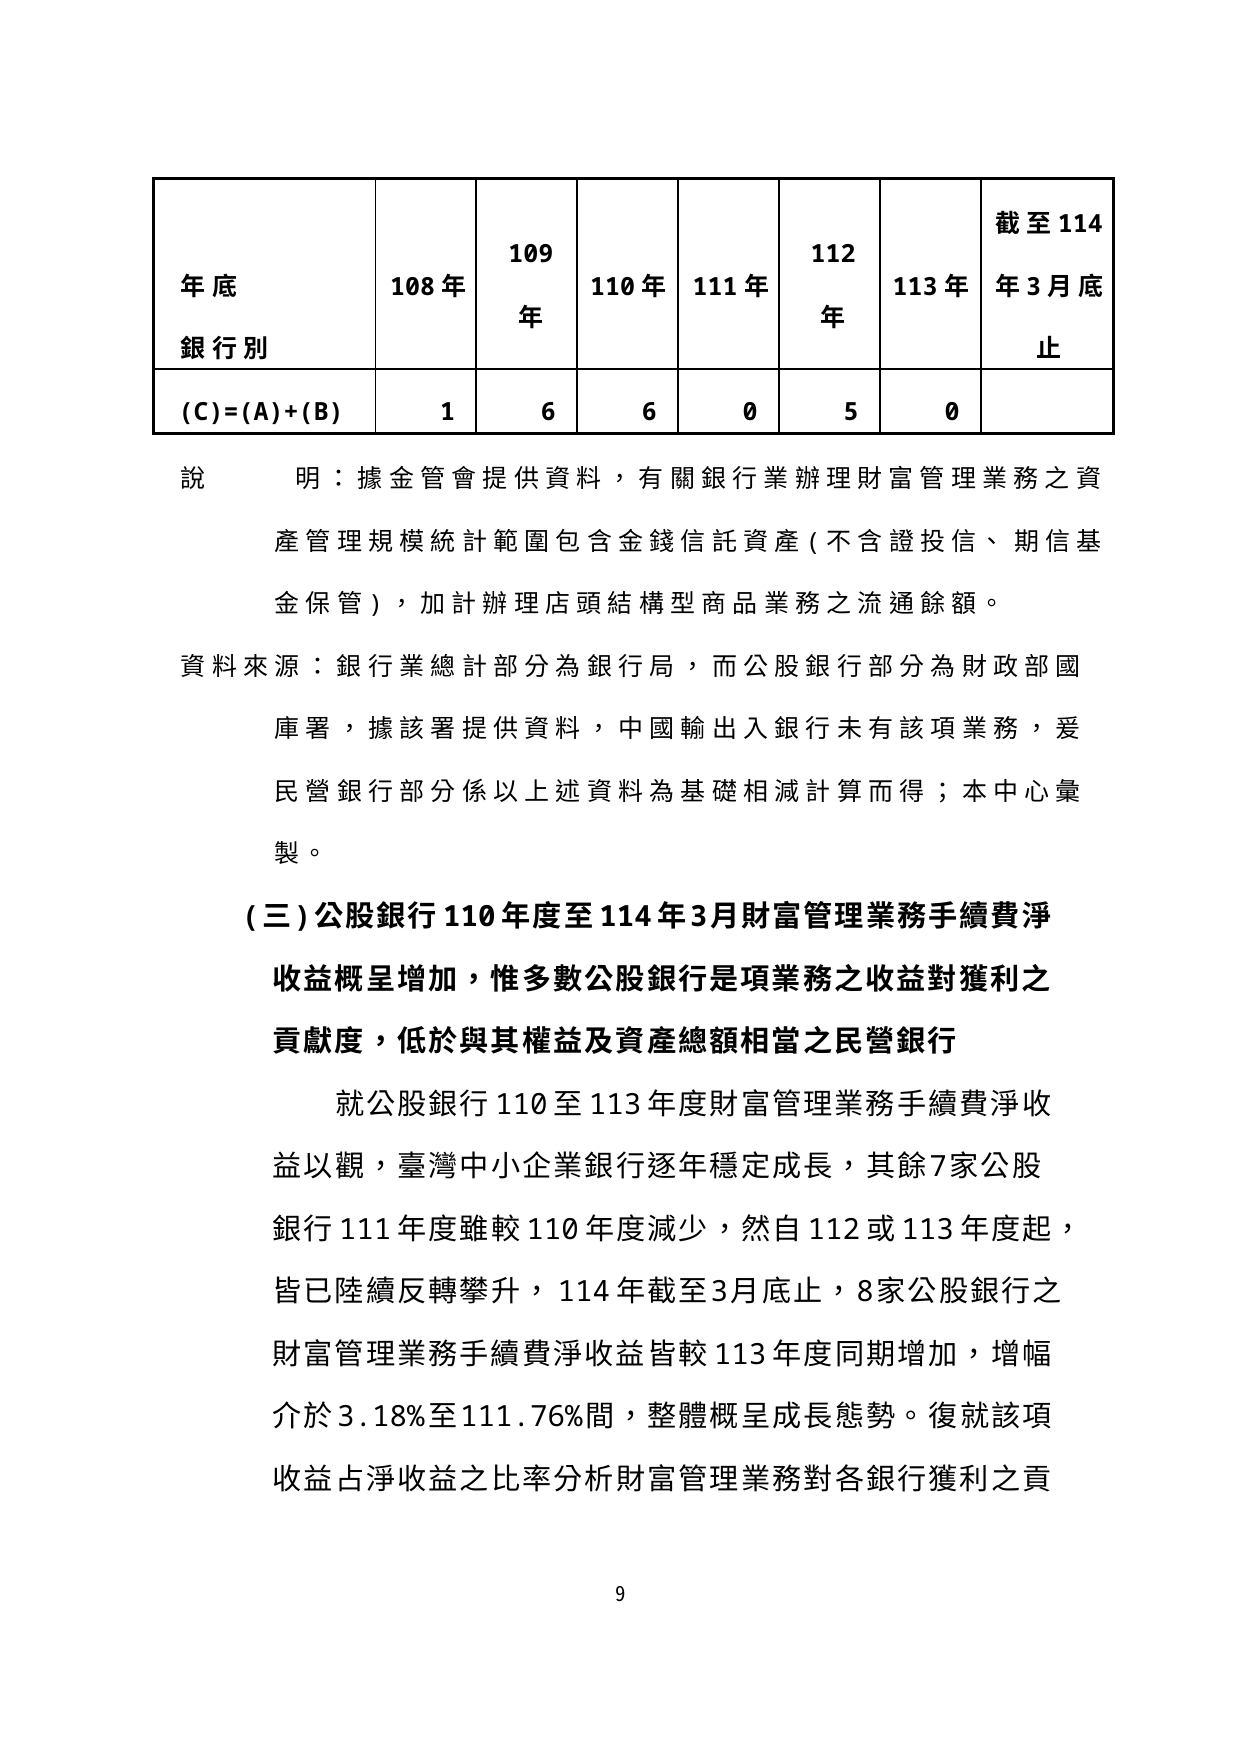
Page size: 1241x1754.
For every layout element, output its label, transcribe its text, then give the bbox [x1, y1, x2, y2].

text 資料來源：銀行業總計部分為銀行局，而公股銀行部分為財政部國庫署，據該署提供資料，中國輸出入銀行未有該項業務，爰民營銀行部分係以上述資料為基礎相減計算而得；本中心彙製。 [141, 622, 1107, 872]
table_cell 0 [881, 370, 980, 432]
table_cell 6 [477, 370, 576, 432]
table_header 113年 [881, 180, 980, 368]
table_header 年底 銀行別 [155, 180, 375, 368]
table_cell 0 [679, 370, 778, 432]
table_cell 1 [376, 370, 475, 432]
table_header 111年 [679, 180, 778, 368]
table_cell 5 [780, 370, 879, 432]
table_cell 6 [578, 370, 677, 432]
table_header 109年 [477, 180, 576, 368]
table_header 112年 [780, 180, 879, 368]
text 說 明：據金管會提供資料，有關銀行業辦理財富管理業務之資產管理規模統計範圍包含金錢信託資產(不含證投信、期信基金保管)，加計辦理店頭結構型商品業務之流通餘額。 [141, 435, 1107, 622]
text 就公股銀行110至113年度財富管理業務手續費淨收益以觀，臺灣中小企業銀行逐年穩定成長，其餘7家公股銀行111年度雖較110年度減少，然自112或113年度起，皆已陸續反轉攀升，114年截至3月底止，8家公股銀行之財富管理業務手續費淨收益皆較113年度同期增加，增幅介於3.18%至111.76%間，整體概呈成長態勢。復就該項收益占淨收益之比率分析財富管理業務對各銀行獲利之貢獻度，於110至113年度間，公股銀行係介於1.06%至13.55%間，惟同期間權益及資產總額相當之4家民營銀行介於13.62%至23.03%間，公股銀行相對較低；114年度截至3月底止，除華南商業銀行及臺灣中小企業銀行較顯著增加外，其餘6家公股銀行之比率雖亦有成長，表現仍遜於4家民營銀行(詳表19)。 [266, 1060, 1063, 1497]
table_cell [982, 370, 1112, 432]
table_header 108年 [376, 180, 475, 368]
table_header 截至114年3月底止 [982, 180, 1112, 368]
text (三)公股銀行110年度至114年3月財富管理業務手續費淨收益概呈增加，惟多數公股銀行是項業務之收益對獲利之貢獻度，低於與其權益及資產總額相當之民營銀行 [236, 872, 1063, 1060]
table_cell (C)=(A)+(B) [155, 370, 375, 432]
table_header 110年 [578, 180, 677, 368]
